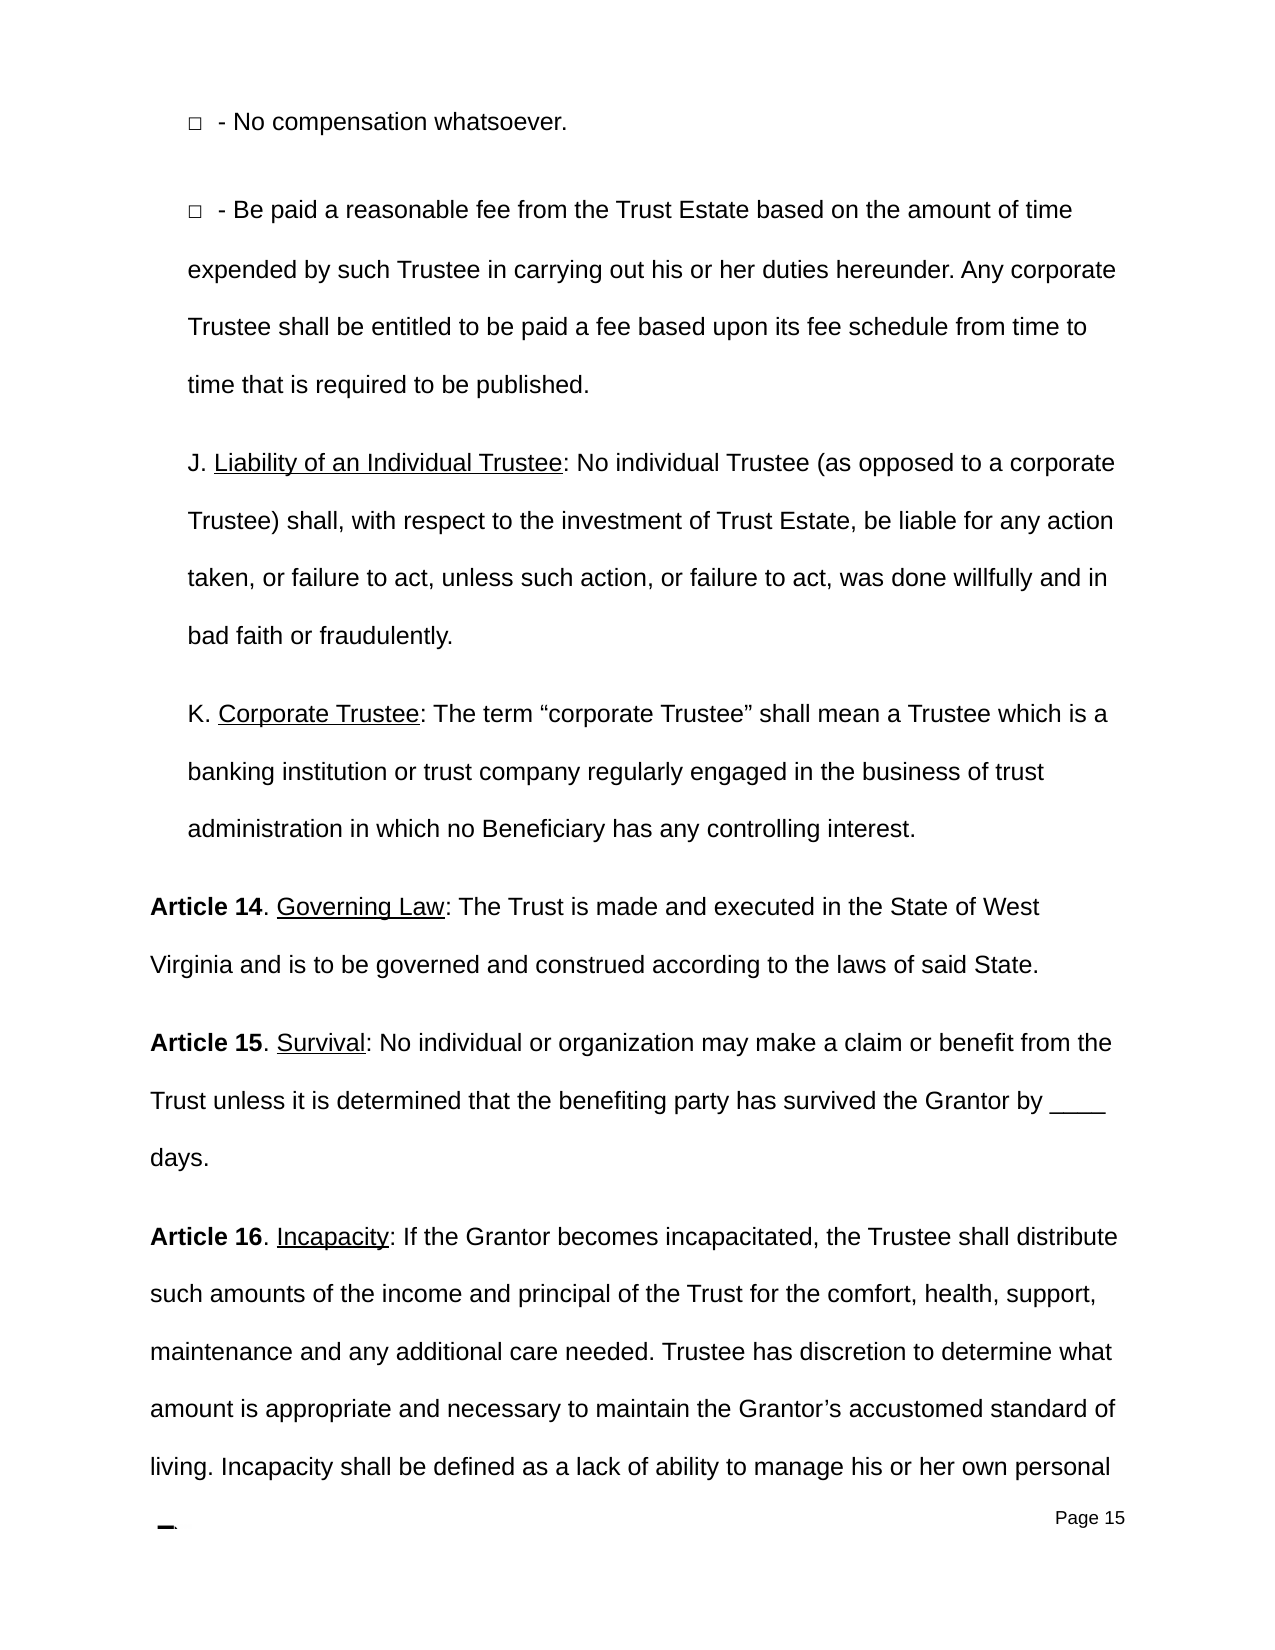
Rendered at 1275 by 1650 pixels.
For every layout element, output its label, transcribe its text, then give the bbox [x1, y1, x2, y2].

text J. Liability of an Individual Trustee: No individual Trustee (as opposed to a corporate Trustee) shall, with respect to the investment of Trust Estate, be liable for any action taken, or failure to act, unless such action, or failure to act, was done willfully and in bad faith or fraudulently. [187, 448, 1125, 649]
text Article 14. Governing Law: The Trust is made and executed in the State of West Virginia and is to be governed and construed according to the laws of said State. [150, 892, 1125, 979]
text ☐ - No compensation whatsoever. [187, 103, 1125, 137]
text K. Corporate Trustee: The term “corporate Trustee” shall mean a Trustee which is a banking institution or trust company regularly engaged in the business of trust administration in which no Beneficiary has any controlling interest. [187, 699, 1125, 843]
text Article 16. Incapacity: If the Grantor becomes incapacitated, the Trustee shall distribute such amounts of the income and principal of the Trust for the comfort, health, support, maintenance and any additional care needed. Trustee has discretion to determine what amount is appropriate and necessary to maintain the Grantor’s accustomed standard of living. Incapacity shall be defined as a lack of ability to manage his or her own personal [150, 1222, 1125, 1480]
text ☐ - Be paid a reasonable fee from the Trust Estate based on the amount of time expended by such Trustee in carrying out his or her duties hereunder. Any corporate Trustee shall be entitled to be paid a fee based upon its fee schedule from time to time that is required to be published. [187, 192, 1125, 399]
text Article 15. Survival: No individual or organization may make a claim or benefit from the Trust unless it is determined that the benefiting party has survived the Grantor by ____ days. [150, 1028, 1125, 1172]
